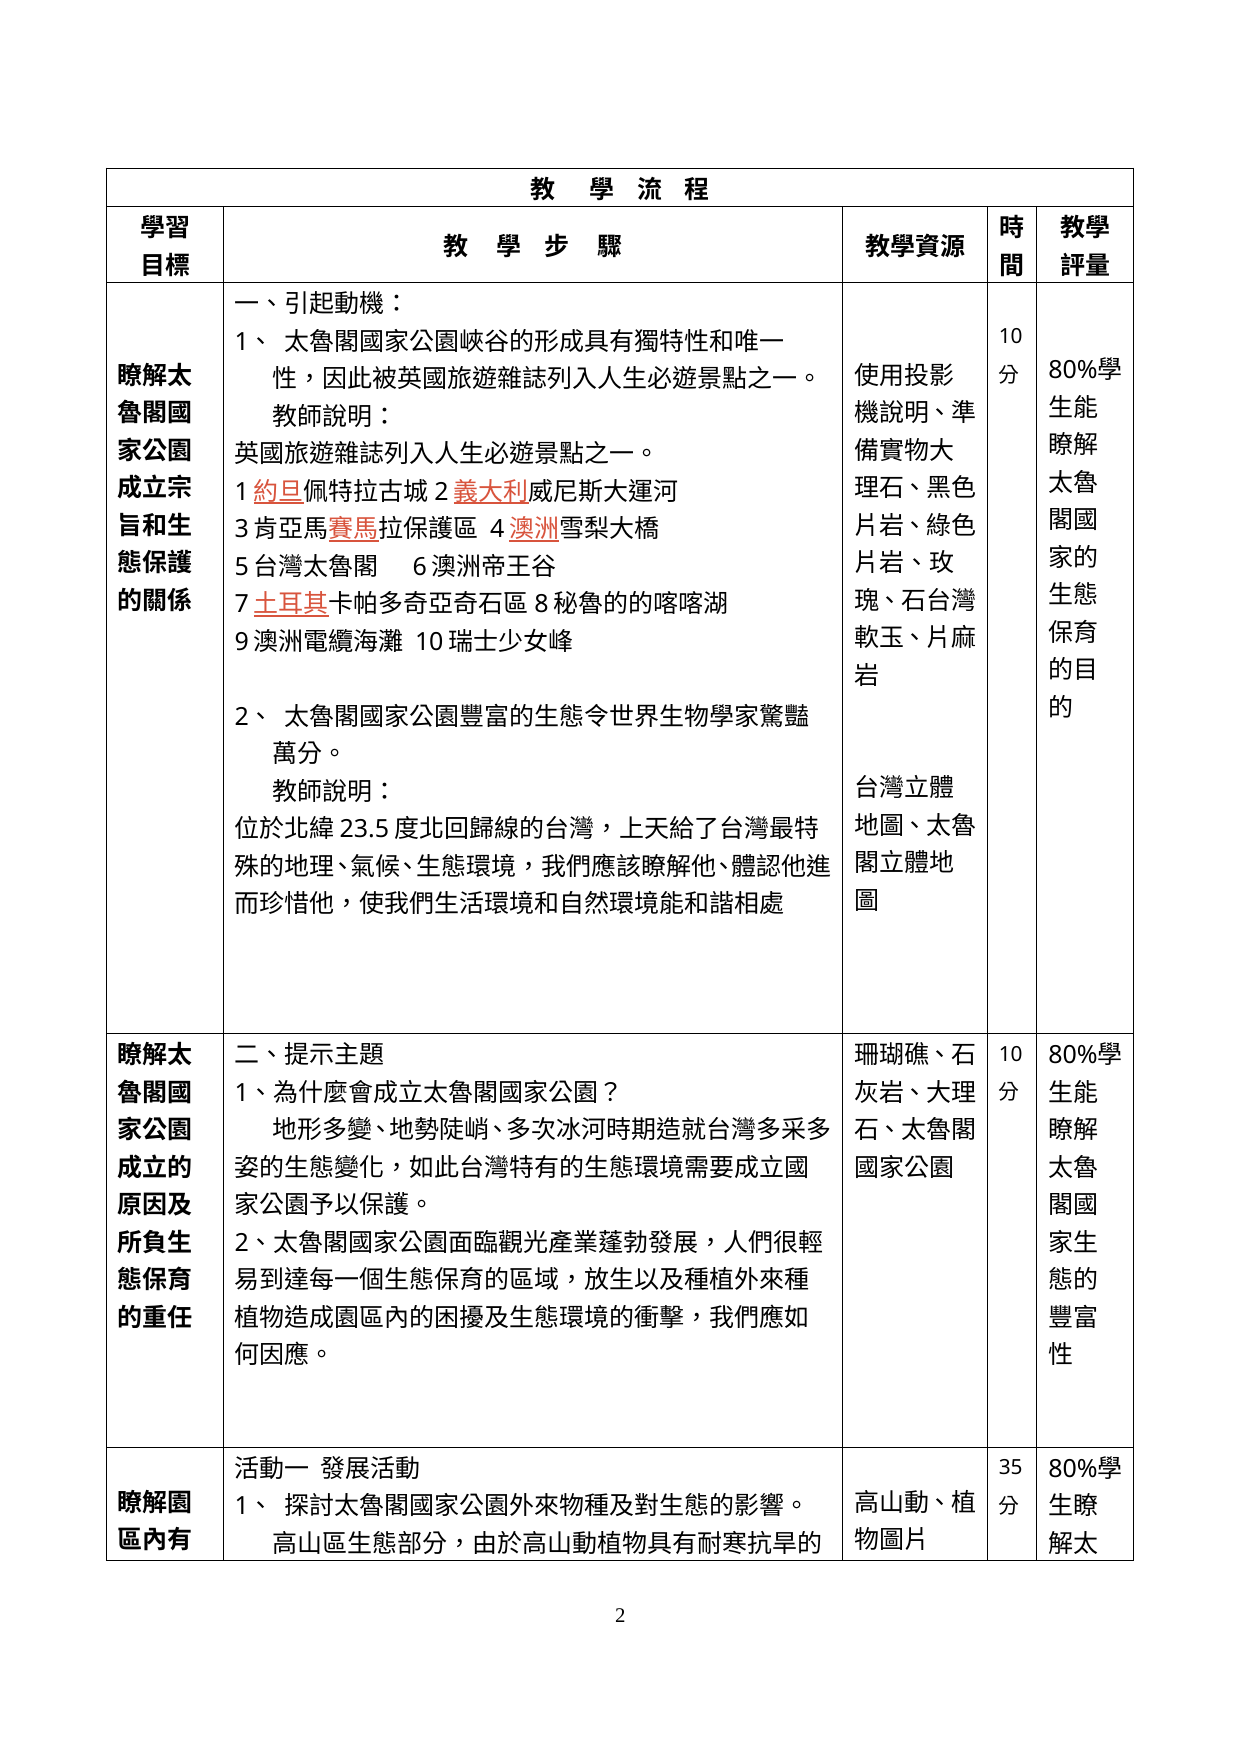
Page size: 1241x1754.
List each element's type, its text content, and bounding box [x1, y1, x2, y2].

table_cell 瞭解園區內有 [107, 1448, 223, 1560]
table_cell 教 學 步 驟 [224, 207, 842, 282]
table_cell 珊瑚礁、石灰岩、大理石、太魯閣國家公園 [843, 1034, 987, 1447]
table_cell 35分 [988, 1448, 1036, 1560]
table_cell 學習 目標 [107, 207, 223, 282]
table_cell 10分 [988, 283, 1036, 1033]
table_cell 教學資源 [843, 207, 987, 282]
table_cell 瞭解太魯閣國家公園成立的原因及所負生態保育的重任 [107, 1034, 223, 1447]
table_cell 80%學生能瞭解太魯閣國家生態的豐富性 [1037, 1034, 1133, 1447]
table_cell 二、提示主題 1、為什麼會成立太魯閣國家公園？ 地形多變、地勢陡峭、多次冰河時期造就台灣多采多姿的生態變化，如此台灣特有的生態環境需要成立國家公園予以保護。 2、太魯閣國家公園面臨觀光產業蓬勃發展，人們很輕易到達每一個生態保育的區域，放生以及種植外來種植物造成園區內的困擾及生態環境的衝擊，我們應如何因應。 [224, 1034, 842, 1447]
table_cell 時間 [988, 207, 1036, 282]
table_cell 瞭解太魯閣國家公園成立宗旨和生態保護的關係 [107, 283, 223, 1033]
table_cell 80%學生瞭解太 [1037, 1448, 1133, 1560]
table_header 教 學 流 程 [107, 169, 1133, 206]
table_cell 高山動、植物圖片 [843, 1448, 987, 1560]
table_cell 一、引起動機： 太魯閣國家公園峽谷的形成具有獨特性和唯一性，因此被英國旅遊雜誌列入人生必遊景點之一。 教師說明： 英國旅遊雜誌列入人生必遊景點之一。 1約旦佩特拉古城 2義大利威尼斯大運河 3肯亞馬賽馬拉保護區 4澳洲雪梨大橋 5台灣太魯閣 6澳洲帝王谷 7土耳其卡帕多奇亞奇石區 8秘魯的的喀喀湖 9澳洲電纜海灘 10瑞士少女峰 太魯閣國家公園豐富的生態令世界生物學家驚豔萬分。 教師說明： 位於北緯23.5度北回歸線的台灣，上天給了台灣最特殊的地理、氣候、生態環境，我們應該瞭解他、體認他進而珍惜他，使我們生活環境和自然環境能和諧相處 [224, 283, 842, 1033]
table_cell 活動一 發展活動 探討太魯閣國家公園外來物種及對生態的影響。 高山區生態部分，由於高山動植物具有耐寒抗旱的獨特性，一般外來動、植物比較無法生存和取代，反而要避免人為的破壞和盜採、盜獵，造成瀕臨絕種的危機。 在中低海拔的物種，全國各地都具有相同的危機。 這些外來物種是如何進入的？要如何杜絕？要如何防制？ 探討日常生活中，以及在家庭四周、野外，提出所知道的外來物種？ 台灣外來種生物 植物： 食用植物：昭和草、蔬菜水果 觀賞植物：馬櫻丹、大萍、聖誕紅、猩猩草 行道樹：夾竹桃、木棉 環境植物：布袋蓮 工業用植物：漆樹、琉球松 木材植物：福州杉、桃花心木 動物： 哺乳動物：馬來熊、馬來猴、 鳥類：高麗雉、家八哥、埃及聖鶢、鸚鵡 兩生類：牛蛙、大鯢（娃娃魚）、蠑螈 爬蟲類：巴西龜（紅耳龜）、蟒蛇、變色龍、鱷魚 魚類：大肚魚、吳郭魚、琵琶鼠 昆蟲：果實蠅、寄生蜂、黑螞蟻、義大利蜂 螺貝類：非洲大蝸牛、福壽螺 蝦蟹類：泰國蝦、美洲螯蝦 討論外來物種進入國內的管道有哪些？ 農業或貿易行為 娛樂及觀賞用： 生物防治： 偷渡： 科學研究： 討論外來物種對原生生物影響： 競爭： 掠食： 生態環境： 疾病： 雜交： 討論如何防止及預防？ 增進對外來物種影響的認知： 建立偵測機制：針對各種蓄意、非蓄意引入管道設計足夠的偵測機制。 立法管制外來種： 強化相關單位功能：應加強外來生物走私之查緝及動、植物防疫與檢疫工作。 觀察太魯閣台地有哪些動植物是原生物種？有哪些是外來物種？ 原生物種：月桃花、山棕、台灣彌猴、楓香、樹、榕樹、九芎、相思樹、姑婆芋、小葉桑…… 外來物種：生漆樹、海檬果、馬纓丹、…… [224, 1448, 842, 1560]
table_cell 使用投影機說明、準備實物大理石、黑色片岩、綠色片岩、玫瑰、石台灣軟玉、片麻岩 台灣立體地圖、太魯閣立體地圖 [843, 283, 987, 1033]
table_cell 10分 [988, 1034, 1036, 1447]
table_cell 教學評量 [1037, 207, 1133, 282]
table_cell 80%學生能瞭解太魯閣國家的生態保育的目的 [1037, 283, 1133, 1033]
